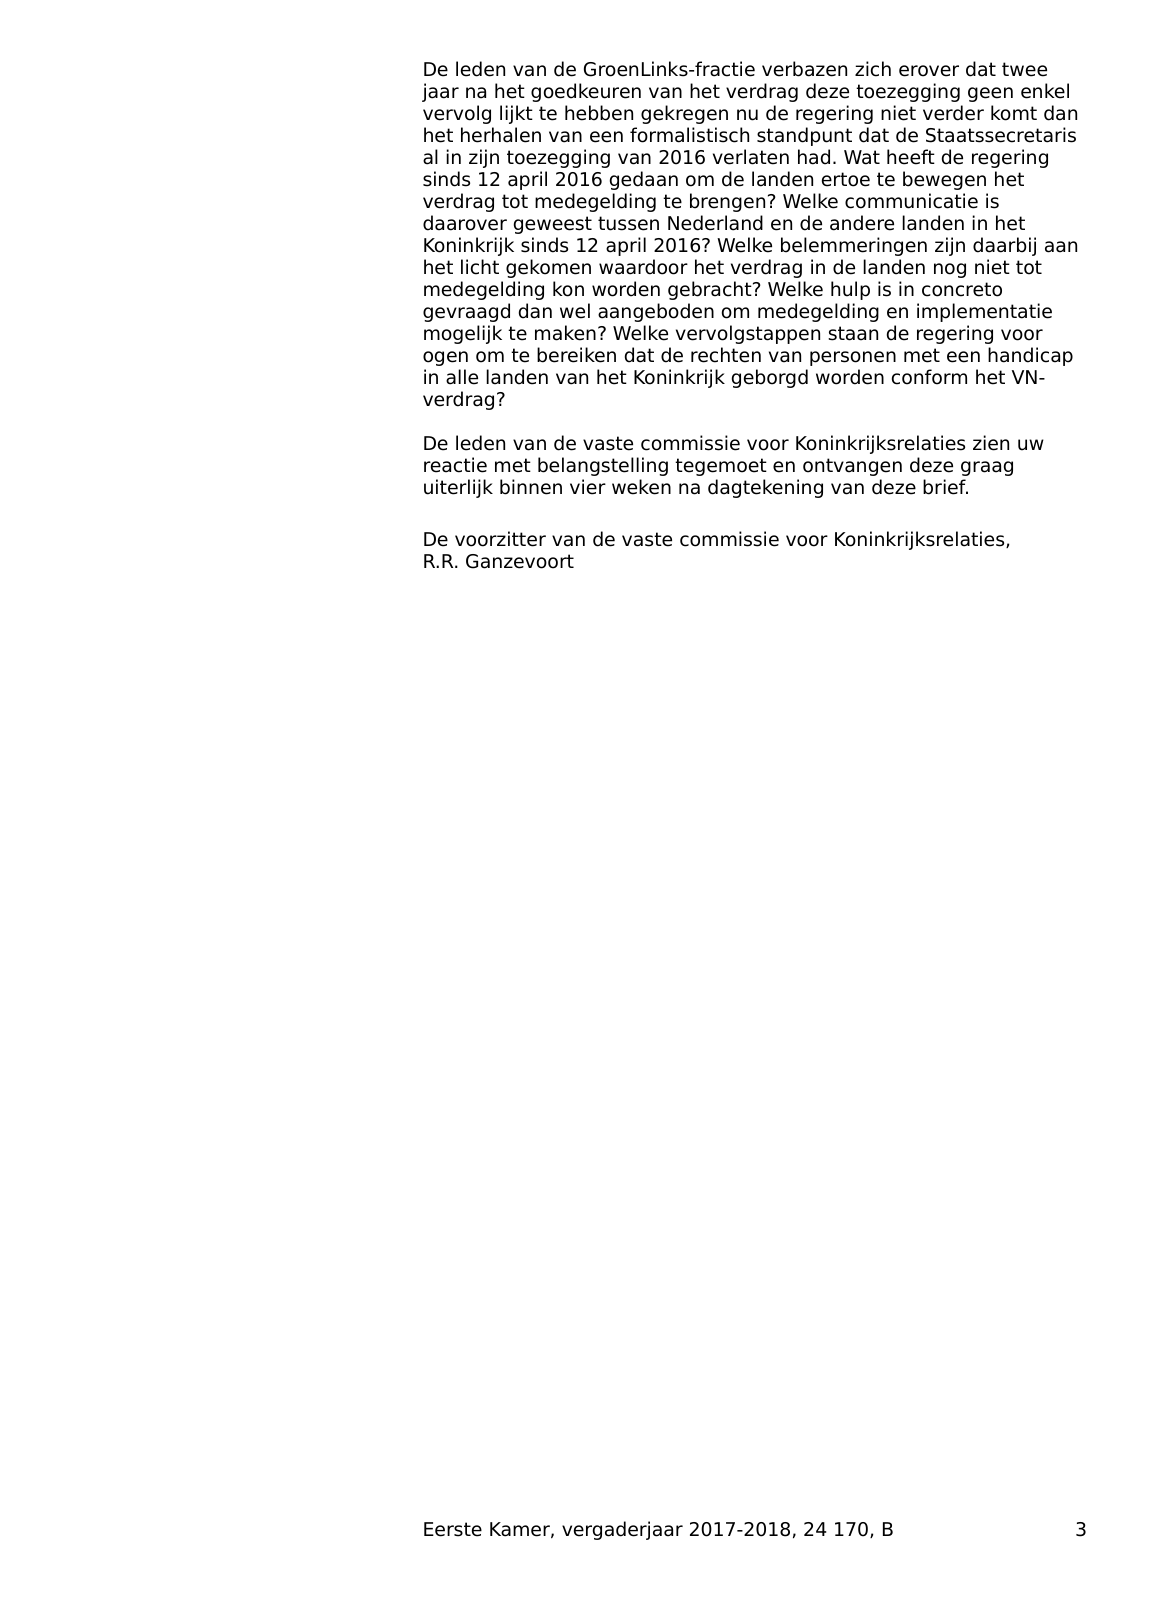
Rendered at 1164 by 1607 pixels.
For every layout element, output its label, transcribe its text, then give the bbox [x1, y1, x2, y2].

text De voorzitter van de vaste commissie voor Koninkrijksrelaties, R.R. Ganzevoort [422, 529, 1087, 573]
text De leden van de GroenLinks-fractie verbazen zich erover dat twee jaar na het goedkeuren van het verdrag deze toezegging geen enkel vervolg lijkt te hebben gekregen nu de regering niet verder komt dan het herhalen van een formalistisch standpunt dat de Staatssecretaris al in zijn toezegging van 2016 verlaten had. Wat heeft de regering sinds 12 april 2016 gedaan om de landen ertoe te bewegen het verdrag tot medegelding te brengen? Welke communicatie is daarover geweest tussen Nederland en de andere landen in het Koninkrijk sinds 12 april 2016? Welke belemmeringen zijn daarbij aan het licht gekomen waardoor het verdrag in de landen nog niet tot medegelding kon worden gebracht? Welke hulp is in concreto gevraagd dan wel aangeboden om medegelding en implementatie mogelijk te maken? Welke vervolgstappen staan de regering voor ogen om te bereiken dat de rechten van personen met een handicap in alle landen van het Koninkrijk geborgd worden conform het VN-verdrag? [422, 59, 1087, 411]
text De leden van de vaste commissie voor Koninkrijksrelaties zien uw reactie met belangstelling tegemoet en ontvangen deze graag uiterlijk binnen vier weken na dagtekening van deze brief. [422, 433, 1087, 499]
